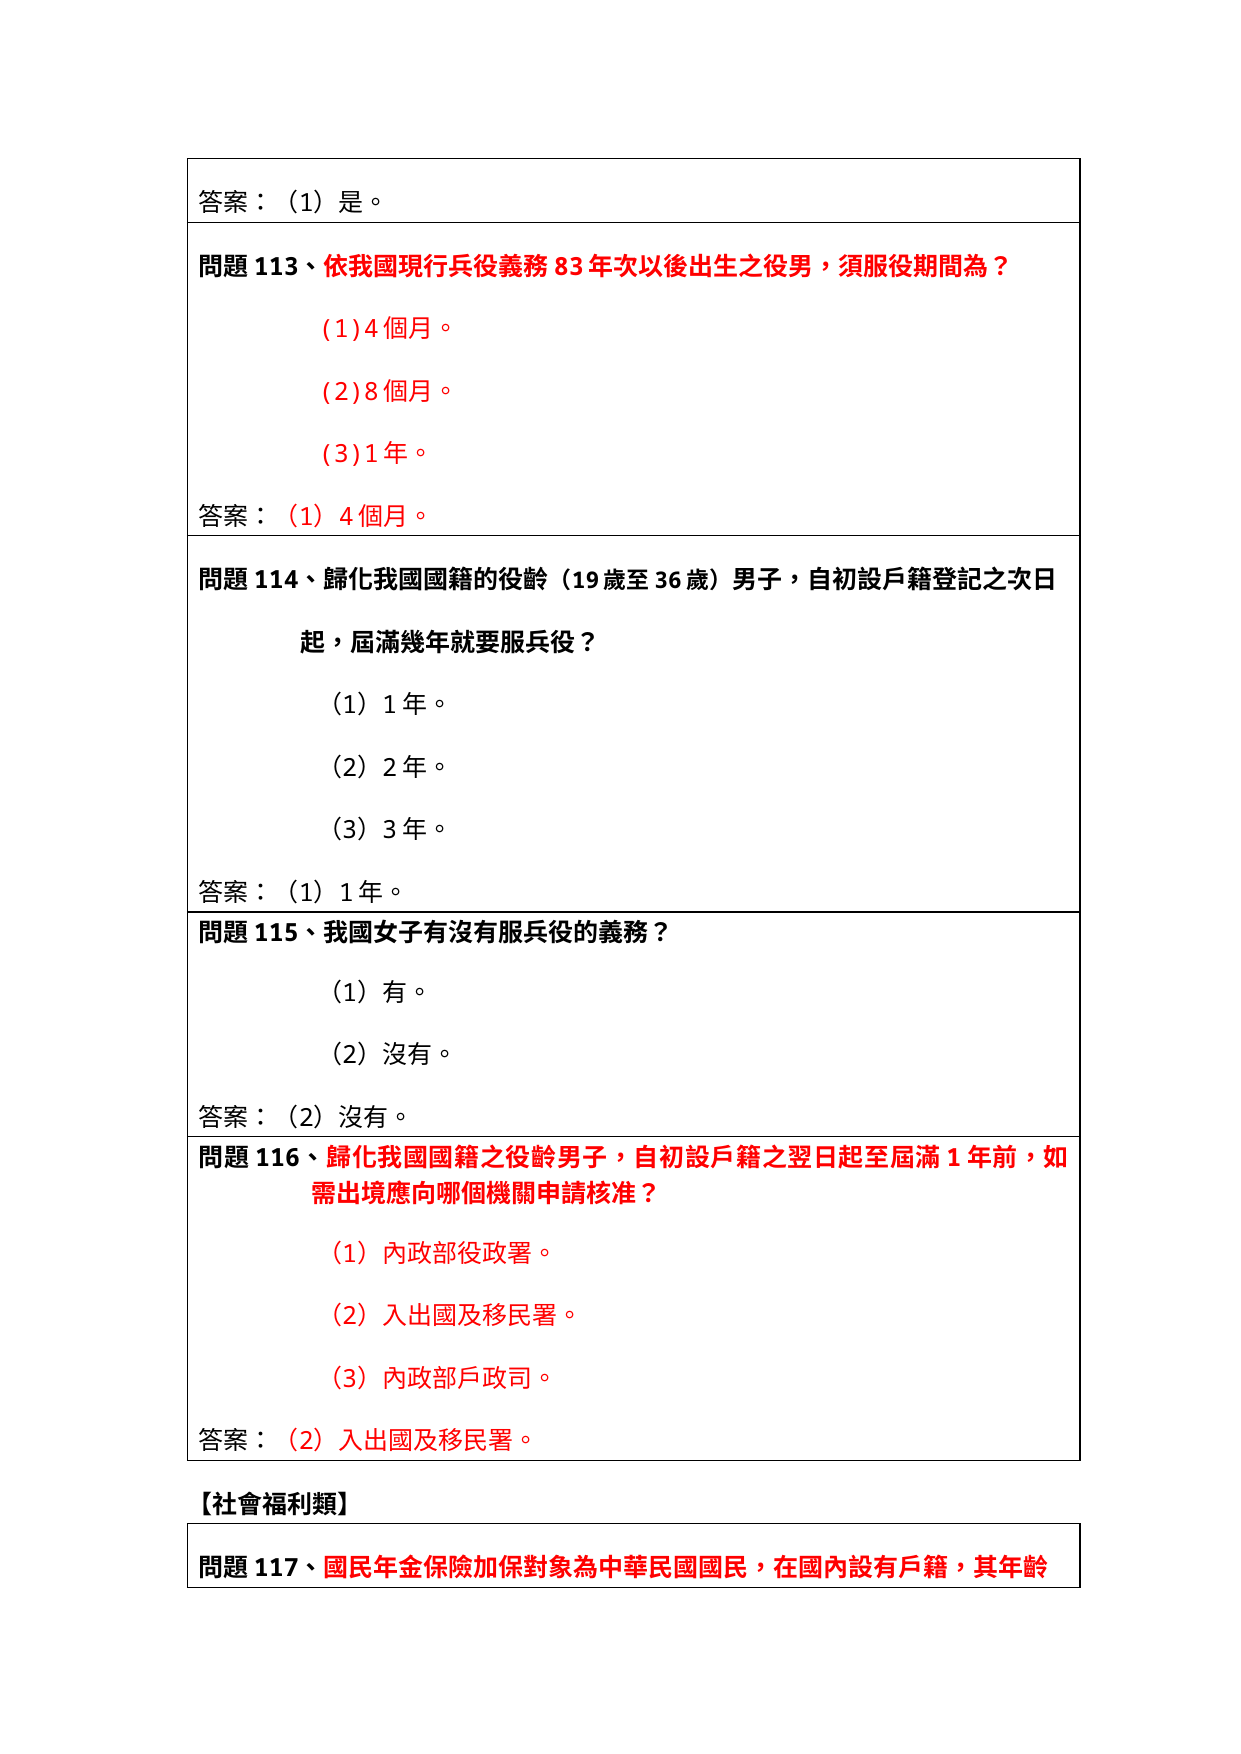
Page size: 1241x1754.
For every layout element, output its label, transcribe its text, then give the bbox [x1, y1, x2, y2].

table_header 答案：（1）是。 [188, 159, 1079, 222]
table_cell 問題114、歸化我國國籍的役齡（19歲至36歲）男子，自初設戶籍登記之次日起，屆滿幾年就要服兵役？ （1）1年。 （2）2年。 （3）3年。 答案：（1）1年。 [188, 536, 1079, 911]
table_cell 問題113、依我國現行兵役義務83年次以後出生之役男，須服役期間為？ (1)4個月。 (2)8個月。 (3)1年。 答案：（1）4個月。 [188, 223, 1079, 535]
table_cell 問題116、歸化我國國籍之役齡男子，自初設戶籍之翌日起至屆滿1年前，如需出境應向哪個機關申請核准？ （1）內政部役政署。 （2）入出國及移民署。 （3）內政部戶政司。 答案：（2）入出國及移民署。 [188, 1137, 1079, 1460]
table_header 問題117、國民年金保險加保對象為中華民國國民，在國內設有戶籍，其年齡 [188, 1524, 1079, 1587]
text 【社會福利類】 [187, 1461, 1053, 1523]
table_cell 問題115、我國女子有沒有服兵役的義務？ （1）有。 （2）沒有。 答案：（2）沒有。 [188, 913, 1079, 1136]
